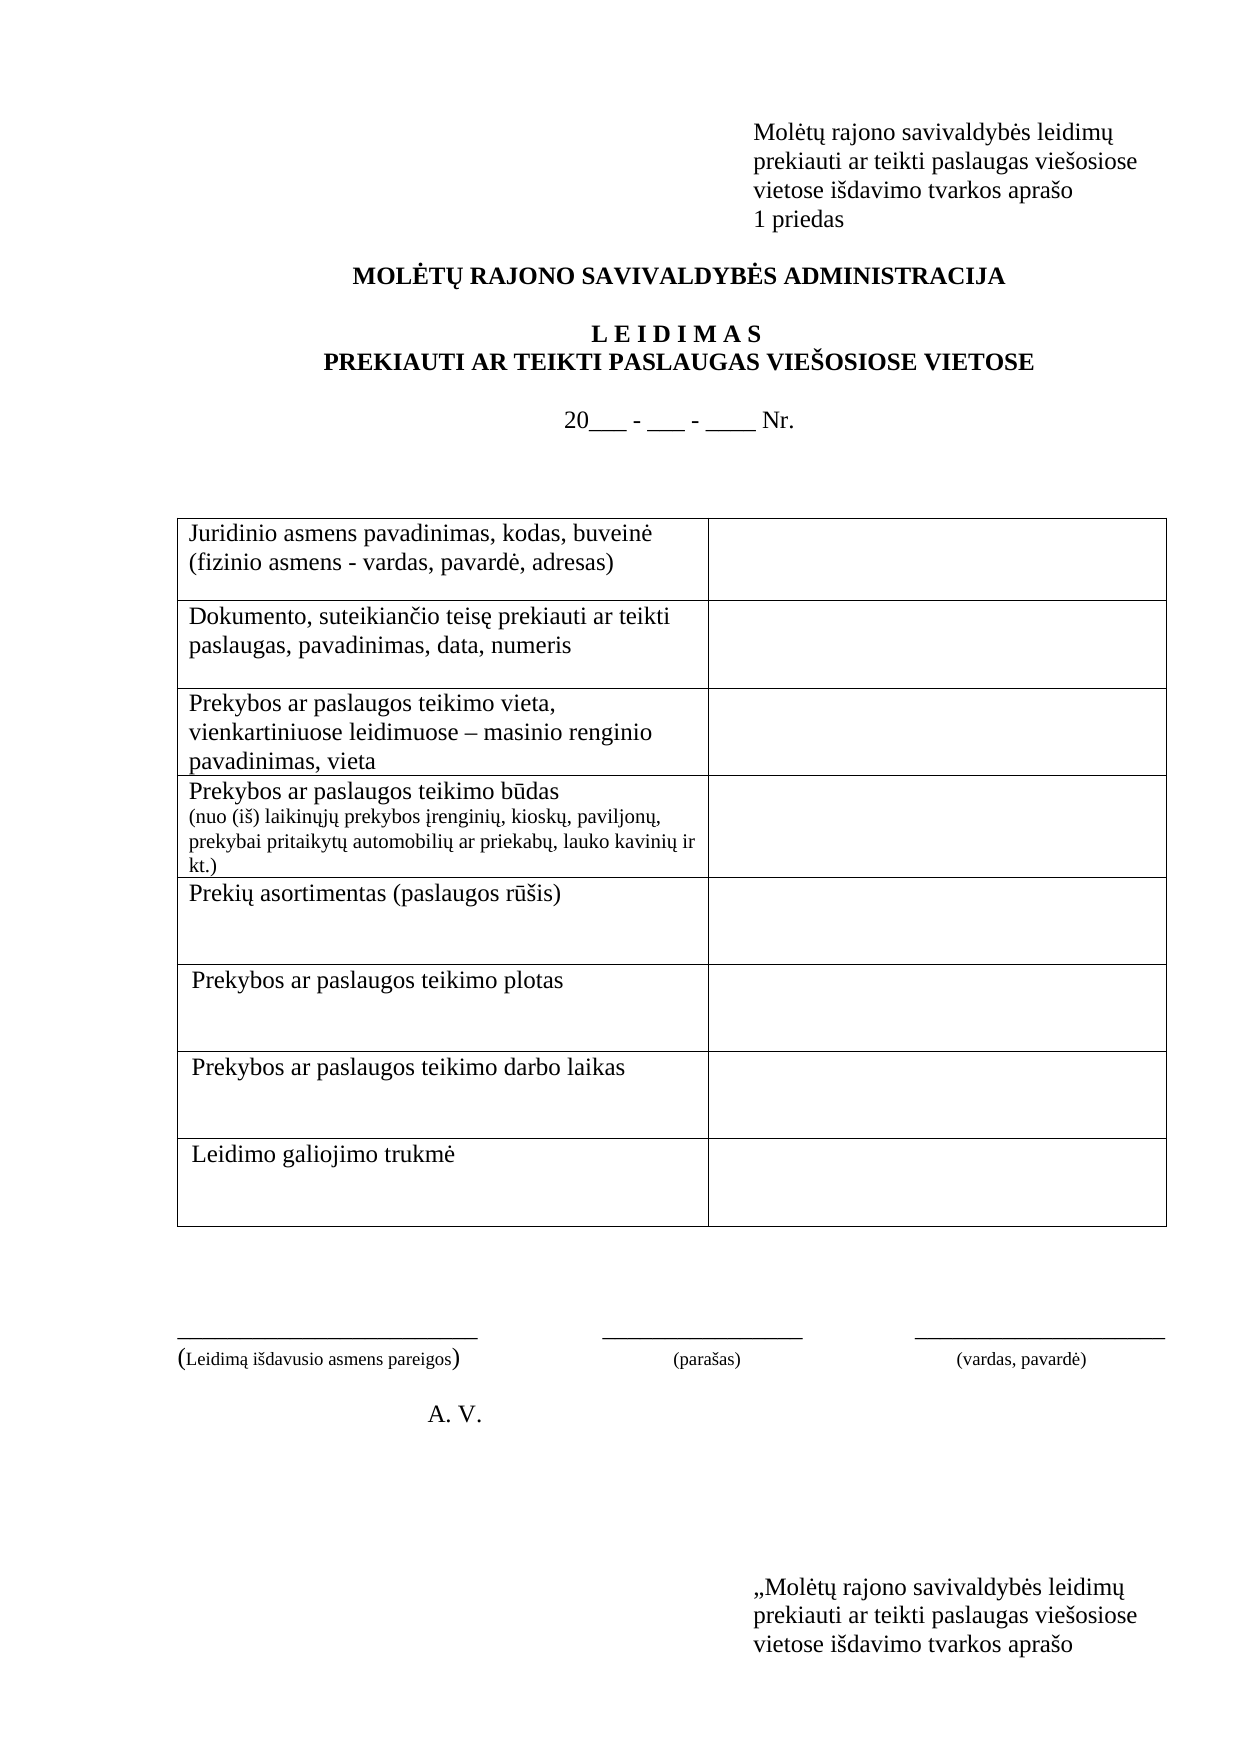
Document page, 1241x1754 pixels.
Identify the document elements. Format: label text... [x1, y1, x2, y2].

table_cell [709, 689, 1166, 775]
text A. V. [177, 1399, 1181, 1428]
table_cell [709, 878, 1166, 964]
table_cell [709, 601, 1166, 687]
text MOLĖTŲ RAJONO SAVIVALDYBĖS ADMINISTRACIJA [177, 261, 1181, 290]
table_cell Prekybos ar paslaugos teikimo būdas (nuo (iš) laikinųjų prekybos įrenginių, kioskų, paviljonų, prekybai pritaikytų automobilių ar priekabų, lauko kavinių ir kt.) [178, 776, 708, 877]
text „Molėtų rajono savivaldybės leidimų prekiauti ar teikti paslaugas viešosiose vietose išdavimo tvarkos aprašo [753, 1572, 1190, 1658]
text prekiauti ar teikti paslaugas viešosiose [753, 146, 1190, 175]
text 1 priedas [753, 204, 1190, 232]
table_cell Leidimo galiojimo trukmė [178, 1139, 708, 1226]
text Molėtų rajono savivaldybės leidimų [753, 117, 1190, 146]
table_cell [709, 1052, 1166, 1138]
text L E I D I M A S [177, 319, 1181, 347]
text ________________________ ________________ ____________________ (Leidimą išdavusio asmens pareigos) (parašas) (vardas, pavardė) [177, 1313, 1181, 1370]
table_cell [709, 776, 1166, 877]
table_header Juridinio asmens pavadinimas, kodas, buveinė (fizinio asmens - vardas, pavardė, adresas) [178, 519, 708, 600]
table_cell Prekybos ar paslaugos teikimo vieta, vienkartiniuose leidimuose – masinio renginio pavadinimas, vieta [178, 689, 708, 775]
table_cell Prekybos ar paslaugos teikimo darbo laikas [178, 1052, 708, 1138]
table_cell [709, 1139, 1166, 1226]
table_header [709, 519, 1166, 600]
text 20___ - ___ - ____ Nr. [177, 405, 1181, 434]
table_cell Dokumento, suteikiančio teisę prekiauti ar teikti paslaugas, pavadinimas, data, numeris [178, 601, 708, 687]
table_cell [709, 965, 1166, 1051]
text PREKIAUTI AR TEIKTI PASLAUGAS VIEŠOSIOSE VIETOSE [177, 347, 1181, 376]
table_cell Prekių asortimentas (paslaugos rūšis) [178, 878, 708, 964]
text vietose išdavimo tvarkos aprašo [753, 175, 1190, 204]
table_cell Prekybos ar paslaugos teikimo plotas [178, 965, 708, 1051]
